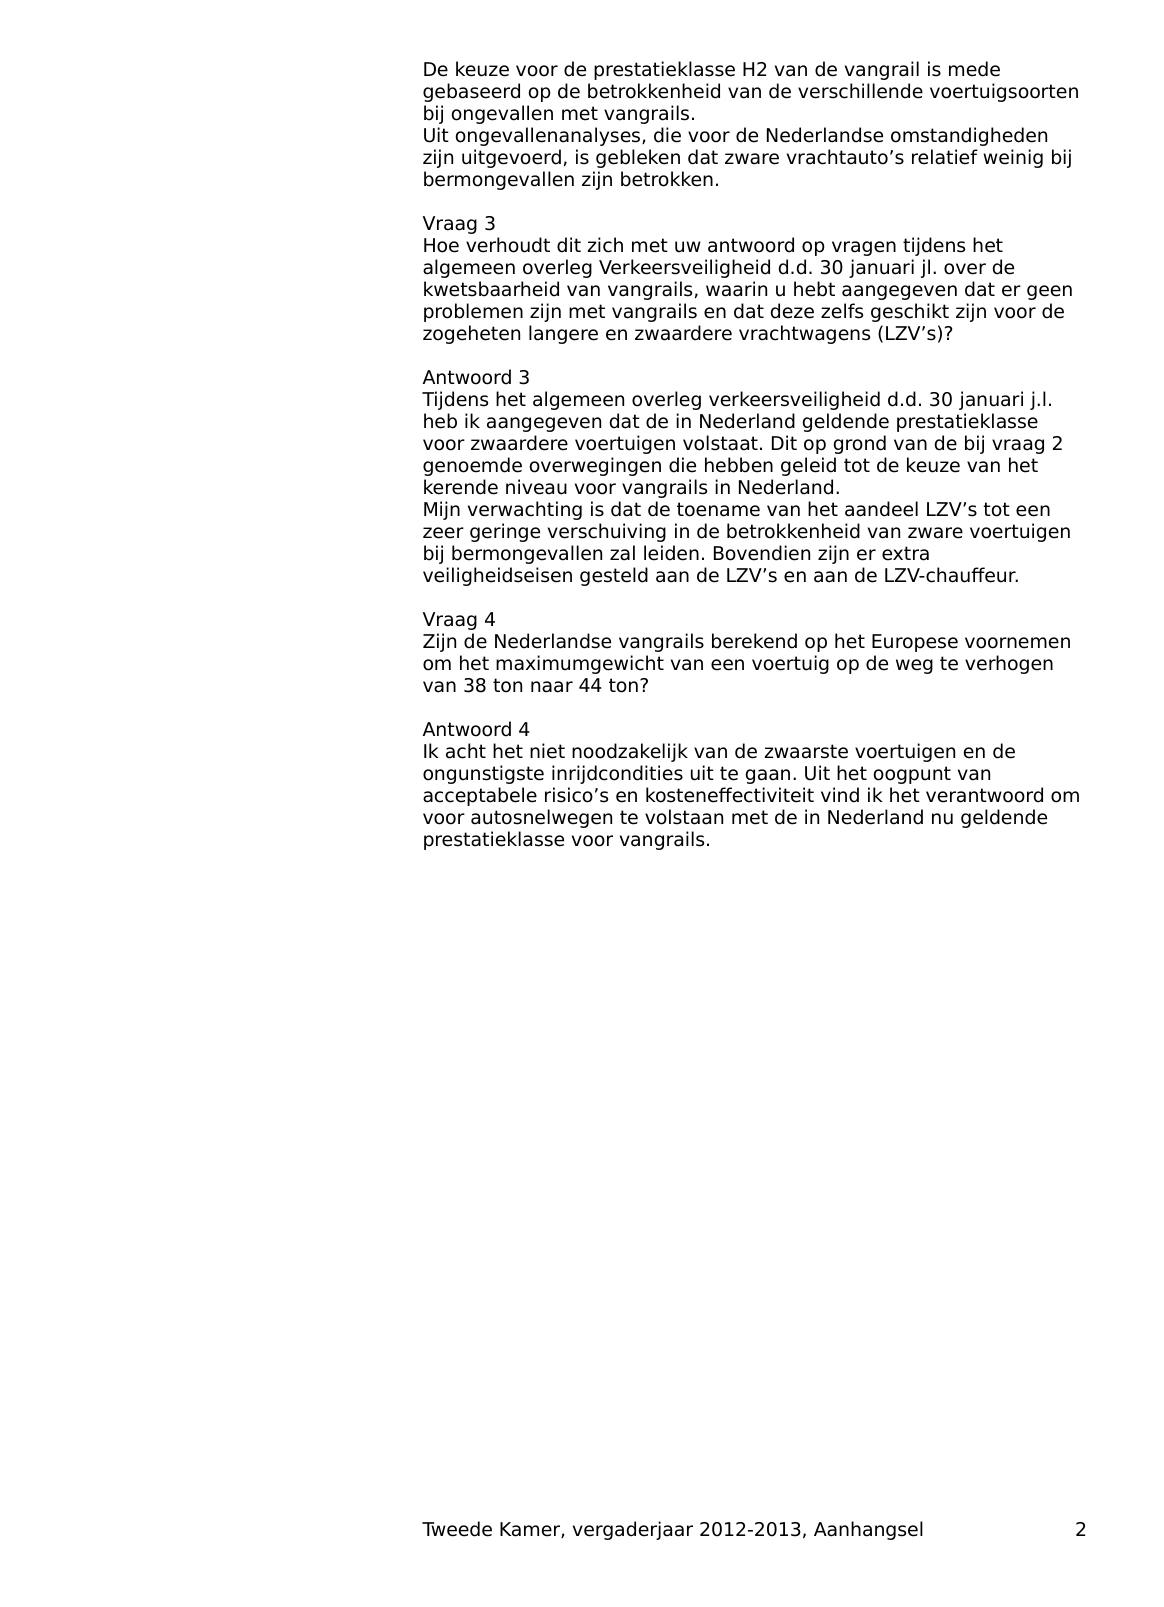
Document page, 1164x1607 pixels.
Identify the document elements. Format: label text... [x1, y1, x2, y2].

text Antwoord 4 [422, 719, 1087, 741]
text Ik acht het niet noodzakelijk van de zwaarste voertuigen en de ongunstigste inrijdcondities uit te gaan. Uit het oogpunt van acceptabele risico’s en kosteneffectiviteit vind ik het verantwoord om voor autosnelwegen te volstaan met de in Nederland nu geldende prestatieklasse voor vangrails. [422, 741, 1087, 851]
text Mijn verwachting is dat de toename van het aandeel LZV’s tot een zeer geringe verschuiving in de betrokkenheid van zware voertuigen bij bermongevallen zal leiden. Bovendien zijn er extra veiligheidseisen gesteld aan de LZV’s en aan de LZV-chauffeur. [422, 499, 1087, 587]
text Antwoord 3 [422, 367, 1087, 389]
text Vraag 4 [422, 609, 1087, 631]
text Tijdens het algemeen overleg verkeersveiligheid d.d. 30 januari j.l. heb ik aangegeven dat de in Nederland geldende prestatieklasse voor zwaardere voertuigen volstaat. Dit op grond van de bij vraag 2 genoemde overwegingen die hebben geleid tot de keuze van het kerende niveau voor vangrails in Nederland. [422, 389, 1087, 499]
text De keuze voor de prestatieklasse H2 van de vangrail is mede gebaseerd op de betrokkenheid van de verschillende voertuigsoorten bij ongevallen met vangrails. [422, 59, 1087, 125]
text Vraag 3 [422, 213, 1087, 235]
text Zijn de Nederlandse vangrails berekend op het Europese voornemen om het maximumgewicht van een voertuig op de weg te verhogen van 38 ton naar 44 ton? [422, 631, 1087, 697]
text Hoe verhoudt dit zich met uw antwoord op vragen tijdens het algemeen overleg Verkeersveiligheid d.d. 30 januari jl. over de kwetsbaarheid van vangrails, waarin u hebt aangegeven dat er geen problemen zijn met vangrails en dat deze zelfs geschikt zijn voor de zogeheten langere en zwaardere vrachtwagens (LZV’s)? [422, 235, 1087, 345]
text Uit ongevallenanalyses, die voor de Nederlandse omstandigheden zijn uitgevoerd, is gebleken dat zware vrachtauto’s relatief weinig bij bermongevallen zijn betrokken. [422, 125, 1087, 191]
